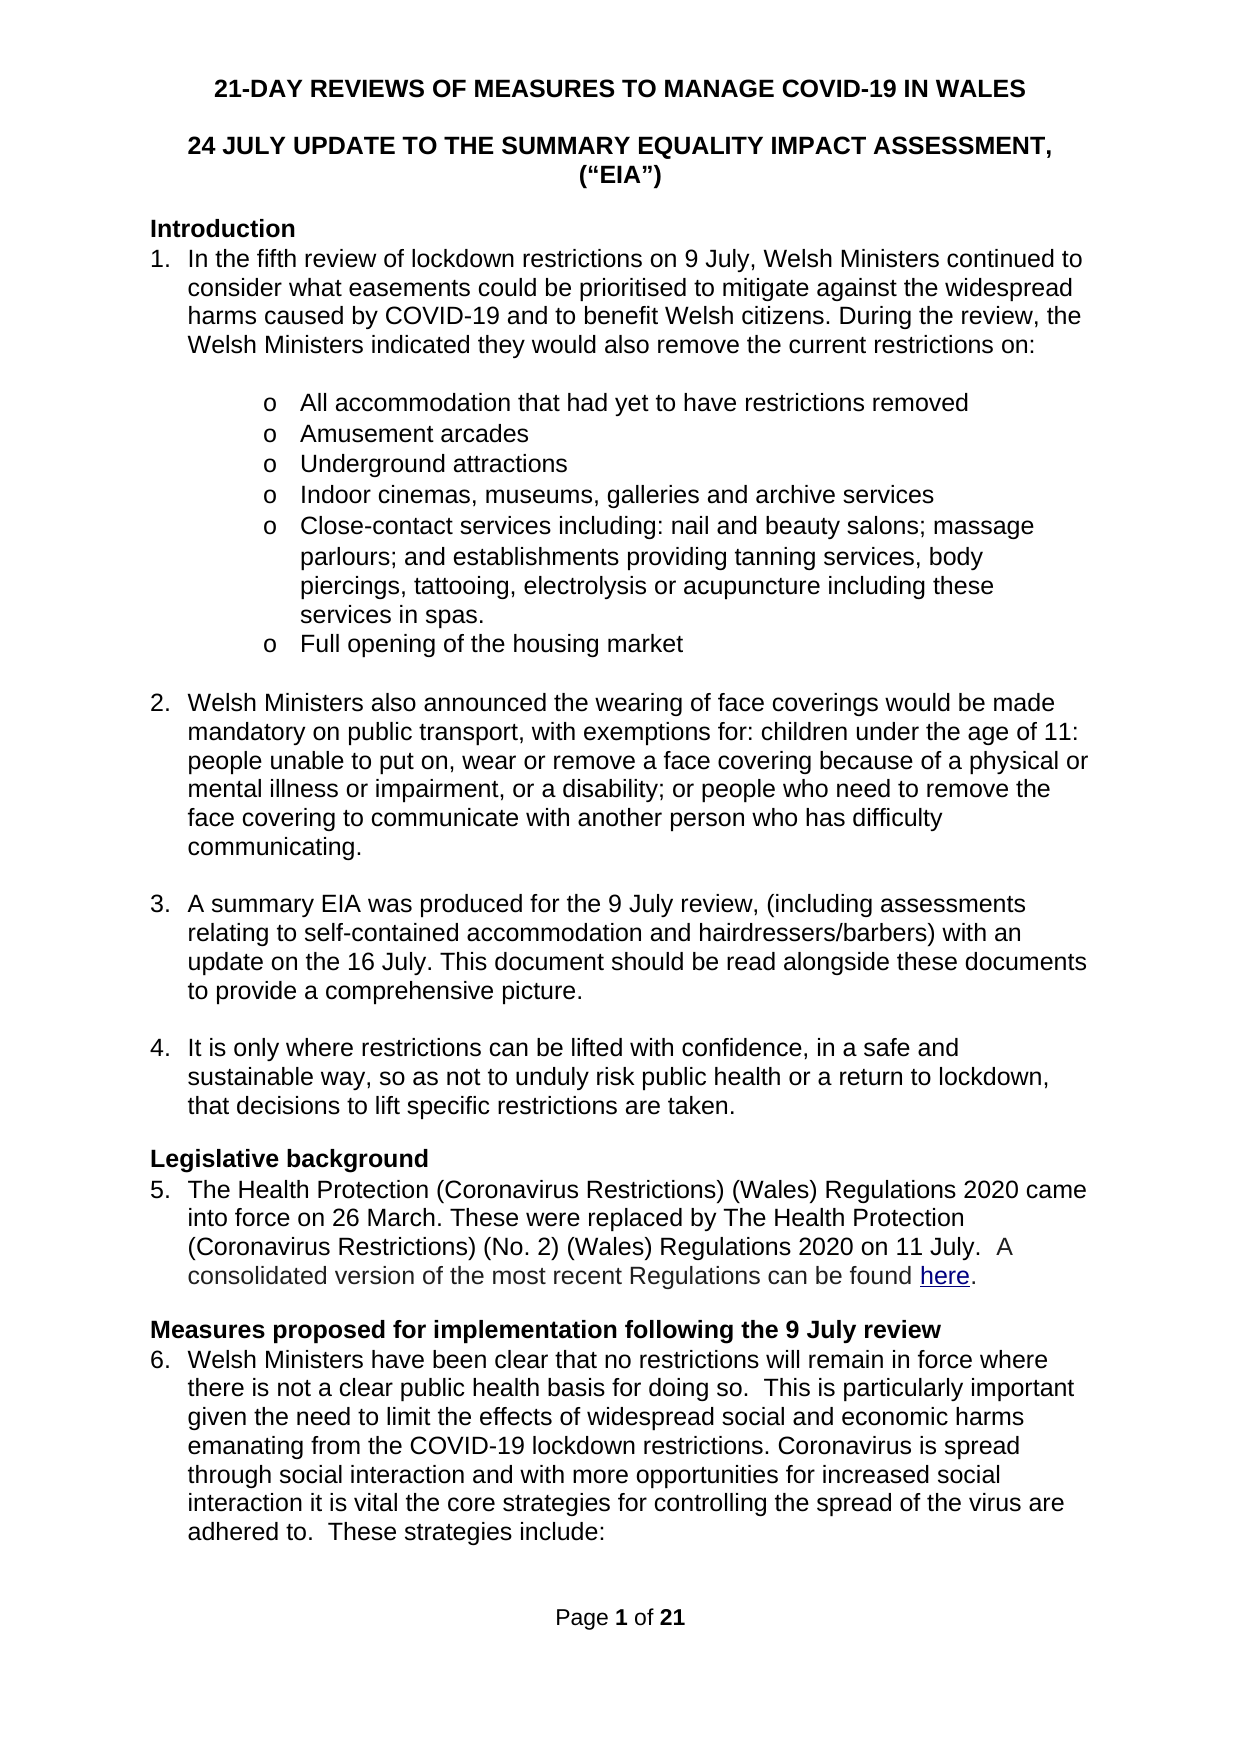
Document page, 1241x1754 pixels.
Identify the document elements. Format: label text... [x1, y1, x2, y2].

list Underground attractions [262, 449, 1090, 480]
list In the fifth review of lockdown restrictions on 9 July, Welsh Ministers continued to consider what easements could be prioritised to mitigate against the widespread harms caused by COVID-19 and to benefit Welsh citizens. During the review, the Welsh Ministers indicated they would also remove the current restrictions on: [150, 244, 1090, 359]
subtitle Measures proposed for implementation following the 9 July review [150, 1314, 1090, 1343]
list Close-contact services including: nail and beauty salons; massage parlours; and establishments providing tanning services, body piercings, tattooing, electrolysis or acupuncture including these services in spas. [262, 511, 1090, 628]
list Full opening of the housing market [262, 628, 1090, 659]
list It is only where restrictions can be lifted with confidence, in a safe and sustainable way, so as not to unduly risk public health or a return to lockdown, that decisions to lift specific restrictions are taken. [150, 1033, 1090, 1119]
list Indoor cinemas, museums, galleries and archive services [262, 480, 1090, 511]
list All accommodation that had yet to have restrictions removed [262, 388, 1090, 418]
list Welsh Ministers also announced the wearing of face coverings would be made mandatory on public transport, with exemptions for: children under the age of 11: people unable to put on, wear or remove a face covering because of a physical or mental illness or impairment, or a disability; or people who need to remove the face covering to communicate with another person who has difficulty communicating. [150, 688, 1090, 861]
list Amusement arcades [262, 418, 1090, 449]
text 21-DAY REVIEWS OF MEASURES TO MANAGE COVID-19 IN WALES [150, 74, 1090, 102]
list A summary EIA was produced for the 9 July review, (including assessments relating to self-contained accommodation and hairdressers/barbers) with an update on the 16 July. This document should be read alongside these documents to provide a comprehensive picture. [150, 889, 1090, 1004]
subtitle Introduction [150, 214, 1090, 242]
text 24 JULY UPDATE TO THE SUMMARY EQUALITY IMPACT ASSESSMENT, (“EIA”) [150, 131, 1090, 189]
subtitle Legislative background [150, 1144, 1090, 1173]
list The Health Protection (Coronavirus Restrictions) (Wales) Regulations 2020 came into force on 26 March. These were replaced by The Health Protection (Coronavirus Restrictions) (No. 2) (Wales) Regulations 2020 on 11 July. A consolidated version of the most recent Regulations can be found here. [150, 1174, 1090, 1289]
list Welsh Ministers have been clear that no restrictions will remain in force where there is not a clear public health basis for doing so. This is particularly important given the need to limit the effects of widespread social and economic harms emanating from the COVID-19 lockdown restrictions. Coronavirus is spread through social interaction and with more opportunities for increased social interaction it is vital the core strategies for controlling the spread of the virus are adhered to. These strategies include: [150, 1345, 1090, 1546]
